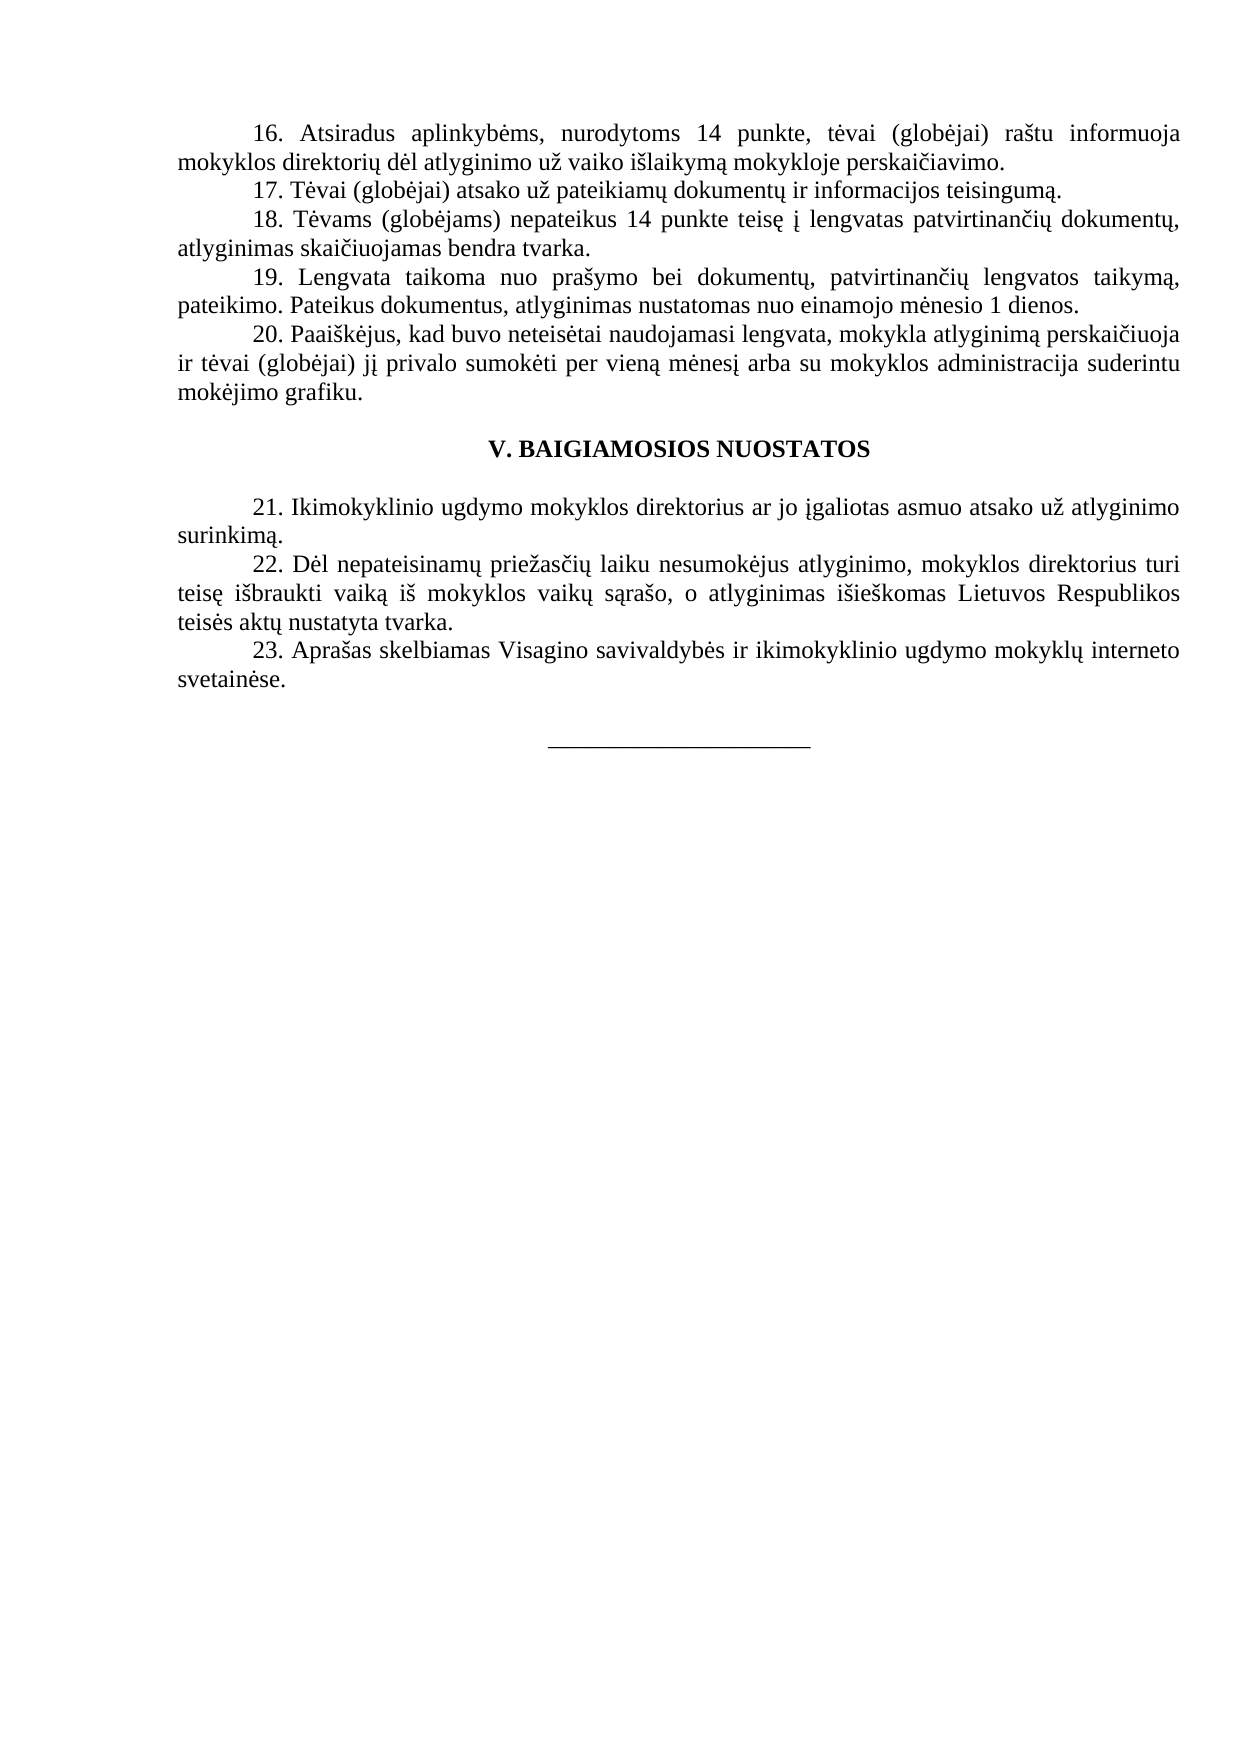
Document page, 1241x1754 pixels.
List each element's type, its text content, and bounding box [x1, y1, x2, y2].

text V. BAIGIAMOSIOS NUOSTATOS [177, 434, 1181, 463]
text 20. Paaiškėjus, kad buvo neteisėtai naudojamasi lengvata, mokykla atlyginimą perskaičiuoja ir tėvai (globėjai) jį privalo sumokėti per vieną mėnesį arba su mokyklos administracija suderintu mokėjimo grafiku. [177, 319, 1181, 406]
text 18. Tėvams (globėjams) nepateikus 14 punkte teisę į lengvatas patvirtinančių dokumentų, atlyginimas skaičiuojamas bendra tvarka. [177, 204, 1181, 262]
text 22. Dėl nepateisinamų priežasčių laiku nesumokėjus atlyginimo, mokyklos direktorius turi teisę išbraukti vaiką iš mokyklos vaikų sąrašo, o atlyginimas išieškomas Lietuvos Respublikos teisės aktų nustatyta tvarka. [177, 549, 1181, 636]
text 23. Aprašas skelbiamas Visagino savivaldybės ir ikimokyklinio ugdymo mokyklų interneto svetainėse. [177, 636, 1181, 693]
text 21. Ikimokyklinio ugdymo mokyklos direktorius ar jo įgaliotas asmuo atsako už atlyginimo surinkimą. [177, 492, 1181, 549]
text 19. Lengvata taikoma nuo prašymo bei dokumentų, patvirtinančių lengvatos taikymą, pateikimo. Pateikus dokumentus, atlyginimas nustatomas nuo einamojo mėnesio 1 dienos. [177, 262, 1181, 319]
text 17. Tėvai (globėjai) atsako už pateikiamų dokumentų ir informacijos teisingumą. [177, 176, 1181, 204]
text _____________________ [177, 722, 1181, 751]
text 16. Atsiradus aplinkybėms, nurodytoms 14 punkte, tėvai (globėjai) raštu informuoja mokyklos direktorių dėl atlyginimo už vaiko išlaikymą mokykloje perskaičiavimo. [177, 118, 1181, 176]
